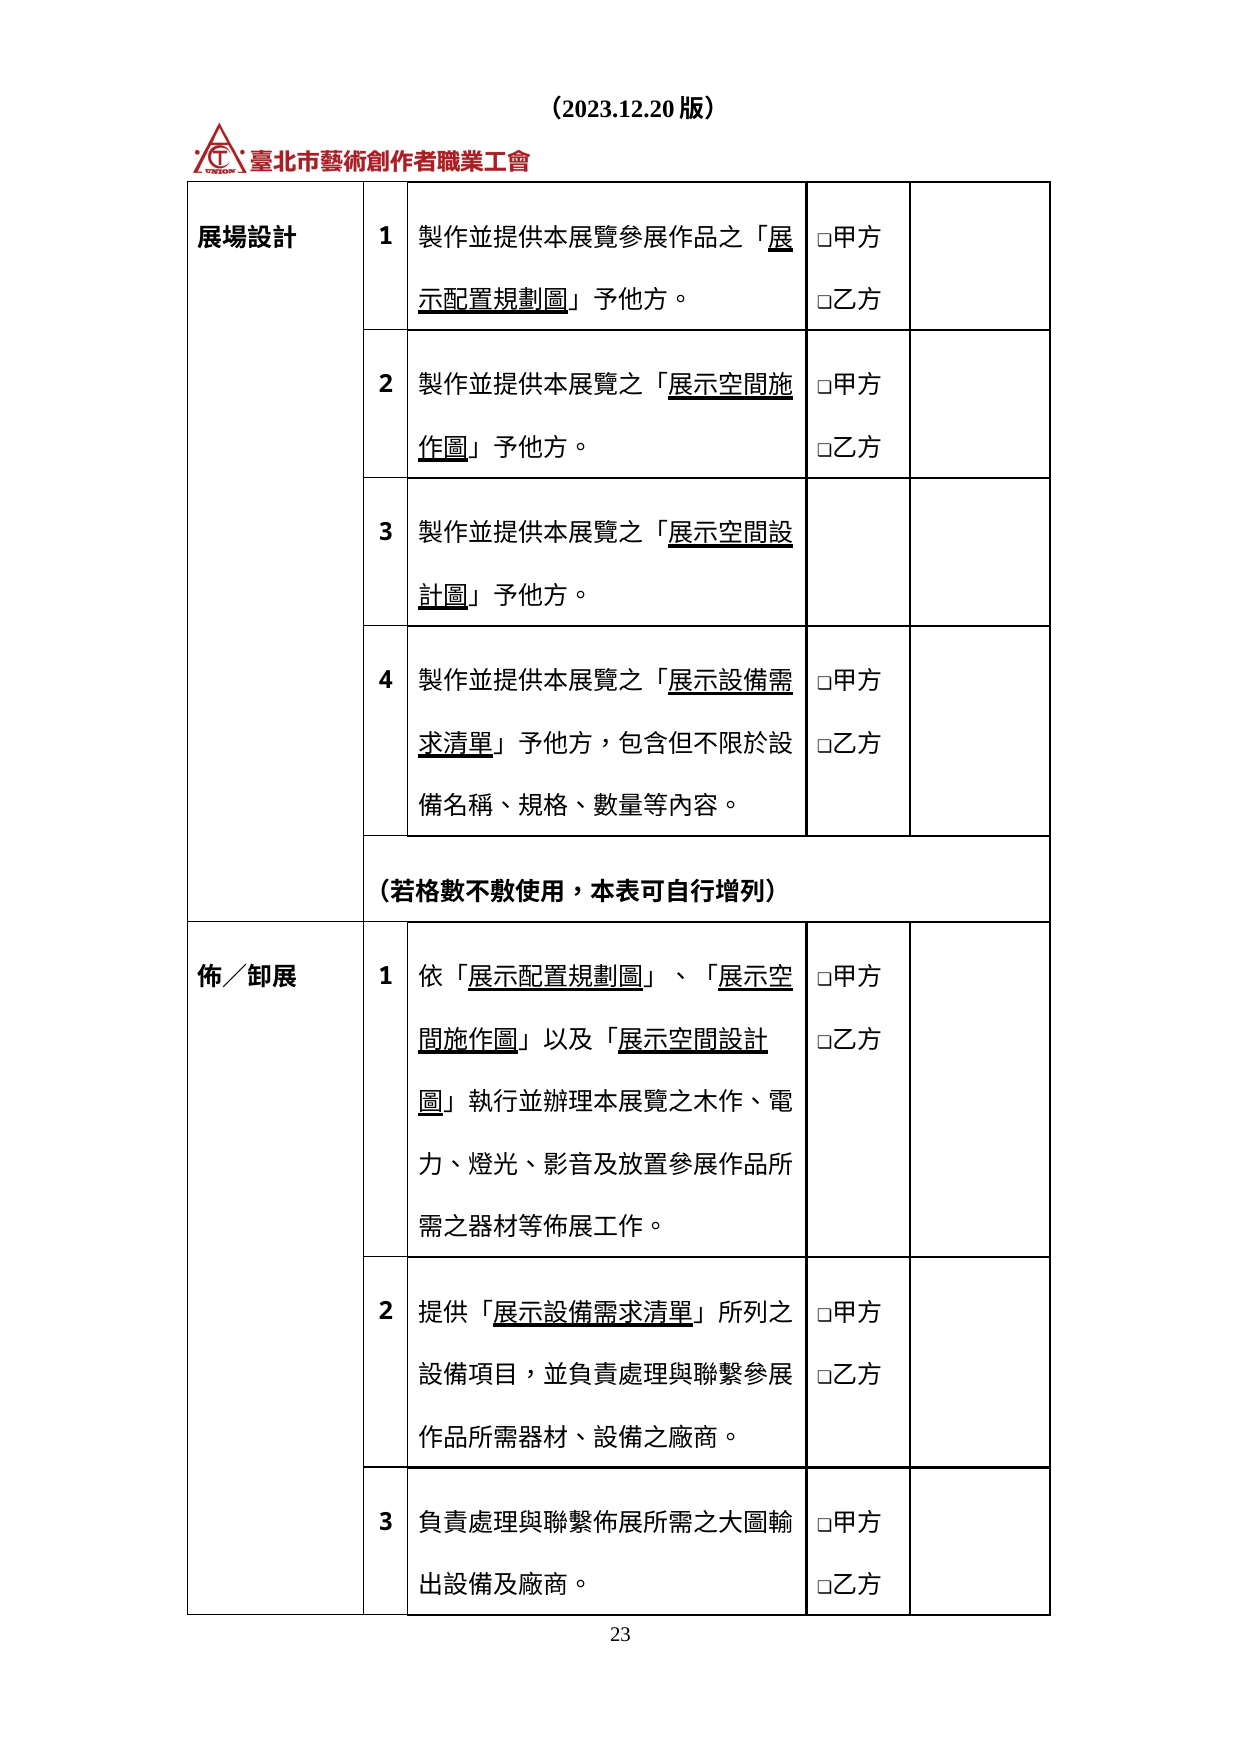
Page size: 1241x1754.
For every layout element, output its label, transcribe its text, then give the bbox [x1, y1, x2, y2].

table_cell 製作並提供本展覽之「展示空間設計圖」予他方。 [408, 479, 805, 625]
table_cell [911, 479, 1049, 625]
table_cell [911, 923, 1049, 1256]
table_cell 製作並提供本展覽之「展示空間施作圖」予他方。 [408, 331, 805, 477]
table_cell 3 [364, 478, 407, 625]
table_cell 2 [364, 1257, 407, 1466]
table_cell 4 [364, 626, 407, 835]
table_cell 提供「展示設備需求清單」所列之設備項目，並負責處理與聯繫參展作品所需器材、設備之廠商。 [408, 1258, 805, 1466]
table_cell [911, 183, 1049, 329]
table_cell 製作並提供本展覽之「展示設備需求清單」予他方，包含但不限於設備名稱、規格、數量等內容。 [408, 627, 805, 835]
table_cell ❏甲方 ❏乙方 [808, 1258, 909, 1466]
table_cell 1 [364, 922, 407, 1256]
table_cell 佈／卸展 [188, 922, 363, 1614]
table_cell （若格數不敷使用，本表可自行增列） [364, 836, 1049, 921]
table_cell 展場設計 [188, 182, 363, 921]
table_cell 製作並提供本展覽參展作品之「展示配置規劃圖」予他方。 [408, 183, 805, 329]
table_cell ❏甲方 ❏乙方 [808, 923, 909, 1256]
table_cell ❏甲方 ❏乙方 [808, 1469, 909, 1614]
table_cell 3 [364, 1468, 407, 1614]
table_cell 1 [364, 182, 407, 329]
table_cell [911, 627, 1049, 835]
table_cell [911, 331, 1049, 477]
table_cell [911, 1258, 1049, 1466]
table_cell [911, 1469, 1049, 1614]
table_cell 2 [364, 330, 407, 477]
table_cell 依「展示配置規劃圖」、「展示空間施作圖」以及「展示空間設計圖」執行並辦理本展覽之木作、電力、燈光、影音及放置參展作品所需之器材等佈展工作。 [408, 923, 805, 1256]
table_cell 負責處理與聯繫佈展所需之大圖輸出設備及廠商。 [408, 1469, 805, 1614]
table_cell ❏甲方 ❏乙方 [808, 183, 909, 329]
table_cell ❏甲方 ❏乙方 [808, 627, 909, 835]
table_cell ❏甲方 ❏乙方 [808, 331, 909, 477]
table_cell [808, 479, 909, 625]
